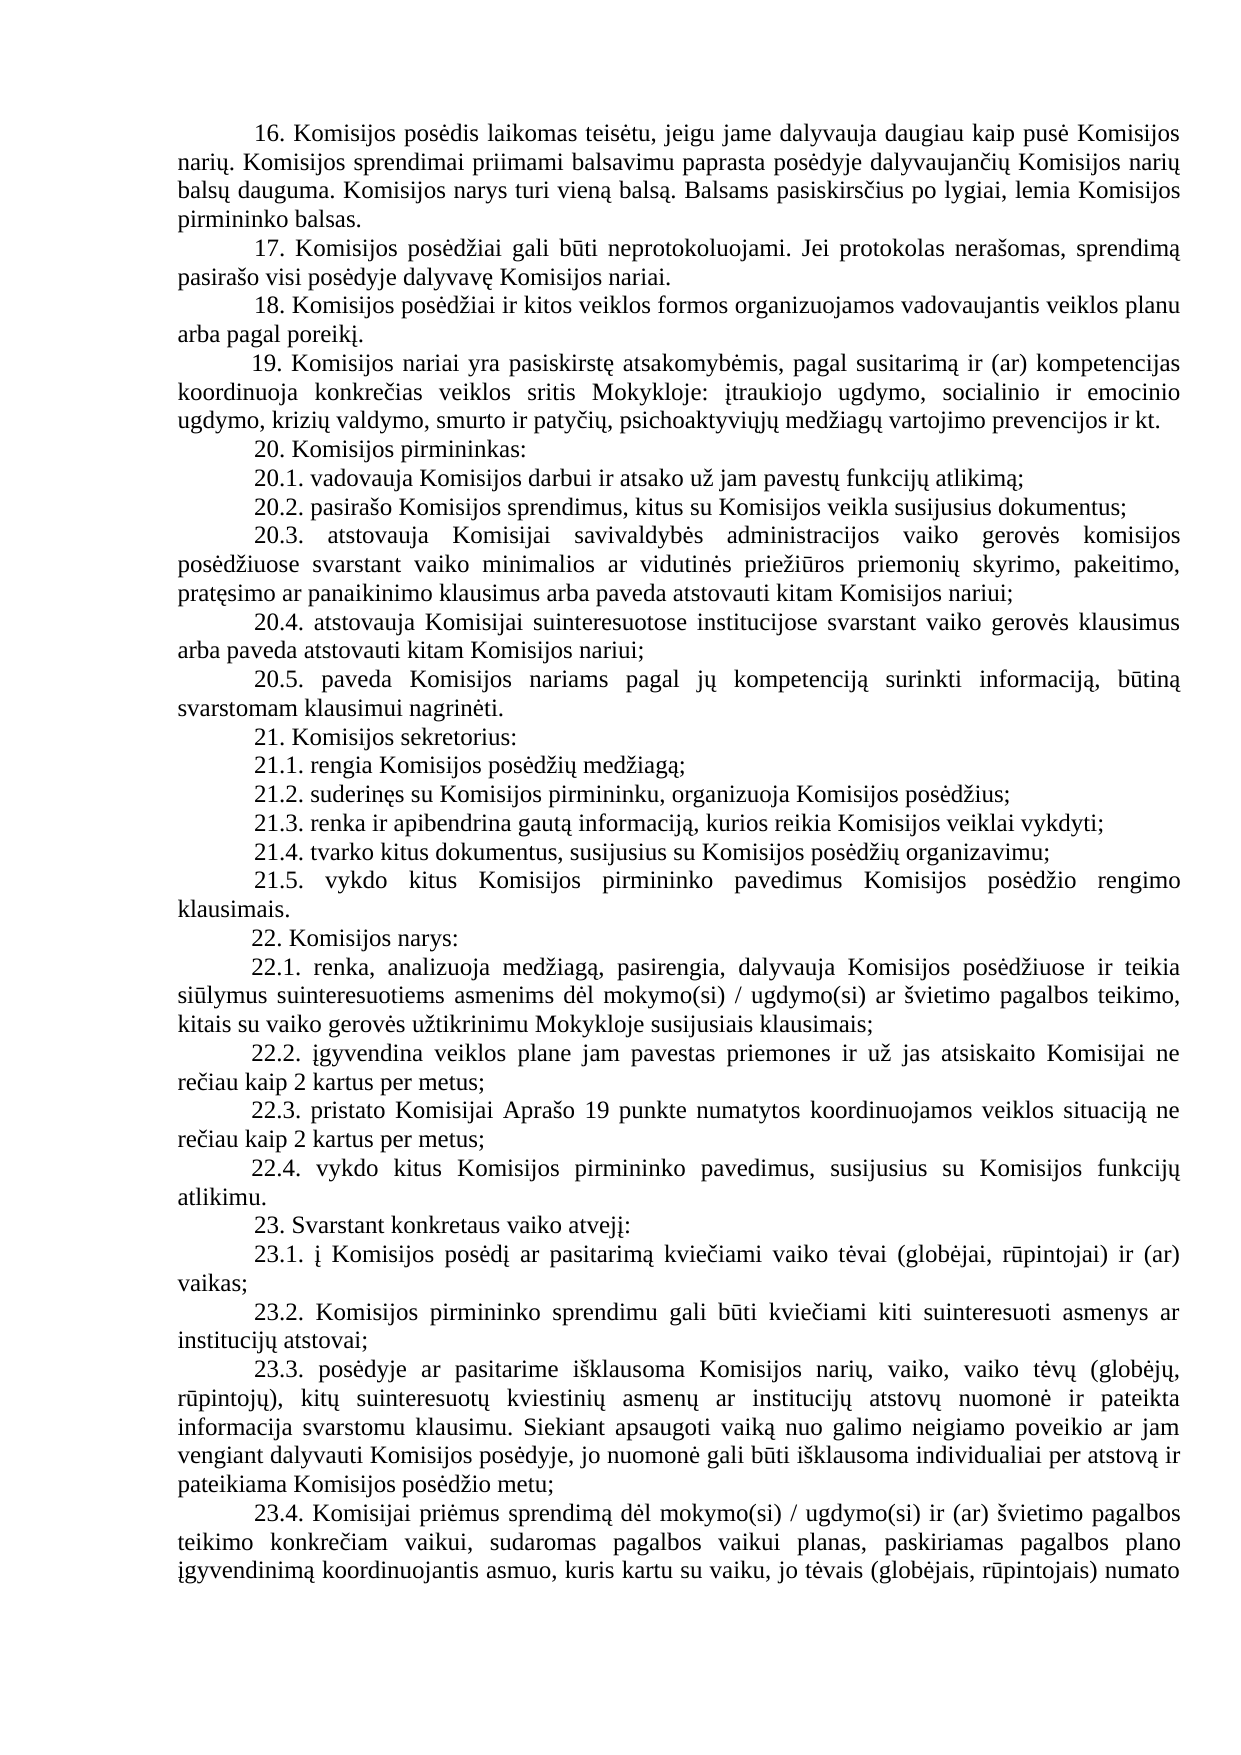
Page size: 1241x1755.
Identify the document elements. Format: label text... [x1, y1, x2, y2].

text 21.2. suderinęs su Komisijos pirmininku, organizuoja Komisijos posėdžius; [177, 779, 1181, 808]
text 22.3. pristato Komisijai Aprašo 19 punkte numatytos koordinuojamos veiklos situaciją ne rečiau kaip 2 kartus per metus; [177, 1096, 1181, 1153]
text 22. Komisijos narys: [177, 923, 1181, 952]
text 20.4. atstovauja Komisijai suinteresuotose institucijose svarstant vaiko gerovės klausimus arba paveda atstovauti kitam Komisijos nariui; [177, 607, 1181, 664]
text 18. Komisijos posėdžiai ir kitos veiklos formos organizuojamos vadovaujantis veiklos planu arba pagal poreikį. [177, 291, 1181, 348]
text 23.2. Komisijos pirmininko sprendimu gali būti kviečiami kiti suinteresuoti asmenys ar institucijų atstovai; [177, 1297, 1181, 1354]
text 21. Komisijos sekretorius: [177, 722, 1181, 751]
text 20. Komisijos pirmininkas: [177, 434, 1181, 463]
text 22.4. vykdo kitus Komisijos pirmininko pavedimus, susijusius su Komisijos funkcijų atlikimu. [177, 1153, 1181, 1211]
text 20.1. vadovauja Komisijos darbui ir atsako už jam pavestų funkcijų atlikimą; [177, 463, 1181, 492]
text 22.1. renka, analizuoja medžiagą, pasirengia, dalyvauja Komisijos posėdžiuose ir teikia siūlymus suinteresuotiems asmenims dėl mokymo(si) / ugdymo(si) ar švietimo pagalbos teikimo, kitais su vaiko gerovės užtikrinimu Mokykloje susijusiais klausimais; [177, 952, 1181, 1038]
text 21.1. rengia Komisijos posėdžių medžiagą; [177, 751, 1181, 779]
text 21.5. vykdo kitus Komisijos pirmininko pavedimus Komisijos posėdžio rengimo klausimais. [177, 866, 1181, 923]
text 16. Komisijos posėdis laikomas teisėtu, jeigu jame dalyvauja daugiau kaip pusė Komisijos narių. Komisijos sprendimai priimami balsavimu paprasta posėdyje dalyvaujančių Komisijos narių balsų dauguma. Komisijos narys turi vieną balsą. Balsams pasiskirsčius po lygiai, lemia Komisijos pirmininko balsas. [177, 118, 1181, 233]
text 23.4. Komisijai priėmus sprendimą dėl mokymo(si) / ugdymo(si) ir (ar) švietimo pagalbos teikimo konkrečiam vaikui, sudaromas pagalbos vaikui planas, paskiriamas pagalbos plano įgyvendinimą koordinuojantis asmuo, kuris kartu su vaiku, jo tėvais (globėjais, rūpintojais) numato [177, 1498, 1181, 1584]
text 23.3. posėdyje ar pasitarime išklausoma Komisijos narių, vaiko, vaiko tėvų (globėjų, rūpintojų), kitų suinteresuotų kviestinių asmenų ar institucijų atstovų nuomonė ir pateikta informacija svarstomu klausimu. Siekiant apsaugoti vaiką nuo galimo neigiamo poveikio ar jam vengiant dalyvauti Komisijos posėdyje, jo nuomonė gali būti išklausoma individualiai per atstovą ir pateikiama Komisijos posėdžio metu; [177, 1354, 1181, 1498]
text 22.2. įgyvendina veiklos plane jam pavestas priemones ir už jas atsiskaito Komisijai ne rečiau kaip 2 kartus per metus; [177, 1038, 1181, 1096]
text 21.4. tvarko kitus dokumentus, susijusius su Komisijos posėdžių organizavimu; [177, 837, 1181, 866]
text 23. Svarstant konkretaus vaiko atvejį: [177, 1211, 1181, 1239]
text 20.3. atstovauja Komisijai savivaldybės administracijos vaiko gerovės komisijos posėdžiuose svarstant vaiko minimalios ar vidutinės priežiūros priemonių skyrimo, pakeitimo, pratęsimo ar panaikinimo klausimus arba paveda atstovauti kitam Komisijos nariui; [177, 521, 1181, 607]
text 19. Komisijos nariai yra pasiskirstę atsakomybėmis, pagal susitarimą ir (ar) kompetencijas koordinuoja konkrečias veiklos sritis Mokykloje: įtraukiojo ugdymo, socialinio ir emocinio ugdymo, krizių valdymo, smurto ir patyčių, psichoaktyviųjų medžiagų vartojimo prevencijos ir kt. [177, 348, 1181, 434]
text 20.5. paveda Komisijos nariams pagal jų kompetenciją surinkti informaciją, būtiną svarstomam klausimui nagrinėti. [177, 664, 1181, 722]
text 20.2. pasirašo Komisijos sprendimus, kitus su Komisijos veikla susijusius dokumentus; [177, 492, 1181, 521]
text 17. Komisijos posėdžiai gali būti neprotokoluojami. Jei protokolas nerašomas, sprendimą pasirašo visi posėdyje dalyvavę Komisijos nariai. [177, 233, 1181, 291]
text 21.3. renka ir apibendrina gautą informaciją, kurios reikia Komisijos veiklai vykdyti; [177, 808, 1181, 837]
text 23.1. į Komisijos posėdį ar pasitarimą kviečiami vaiko tėvai (globėjai, rūpintojai) ir (ar) vaikas; [177, 1239, 1181, 1297]
